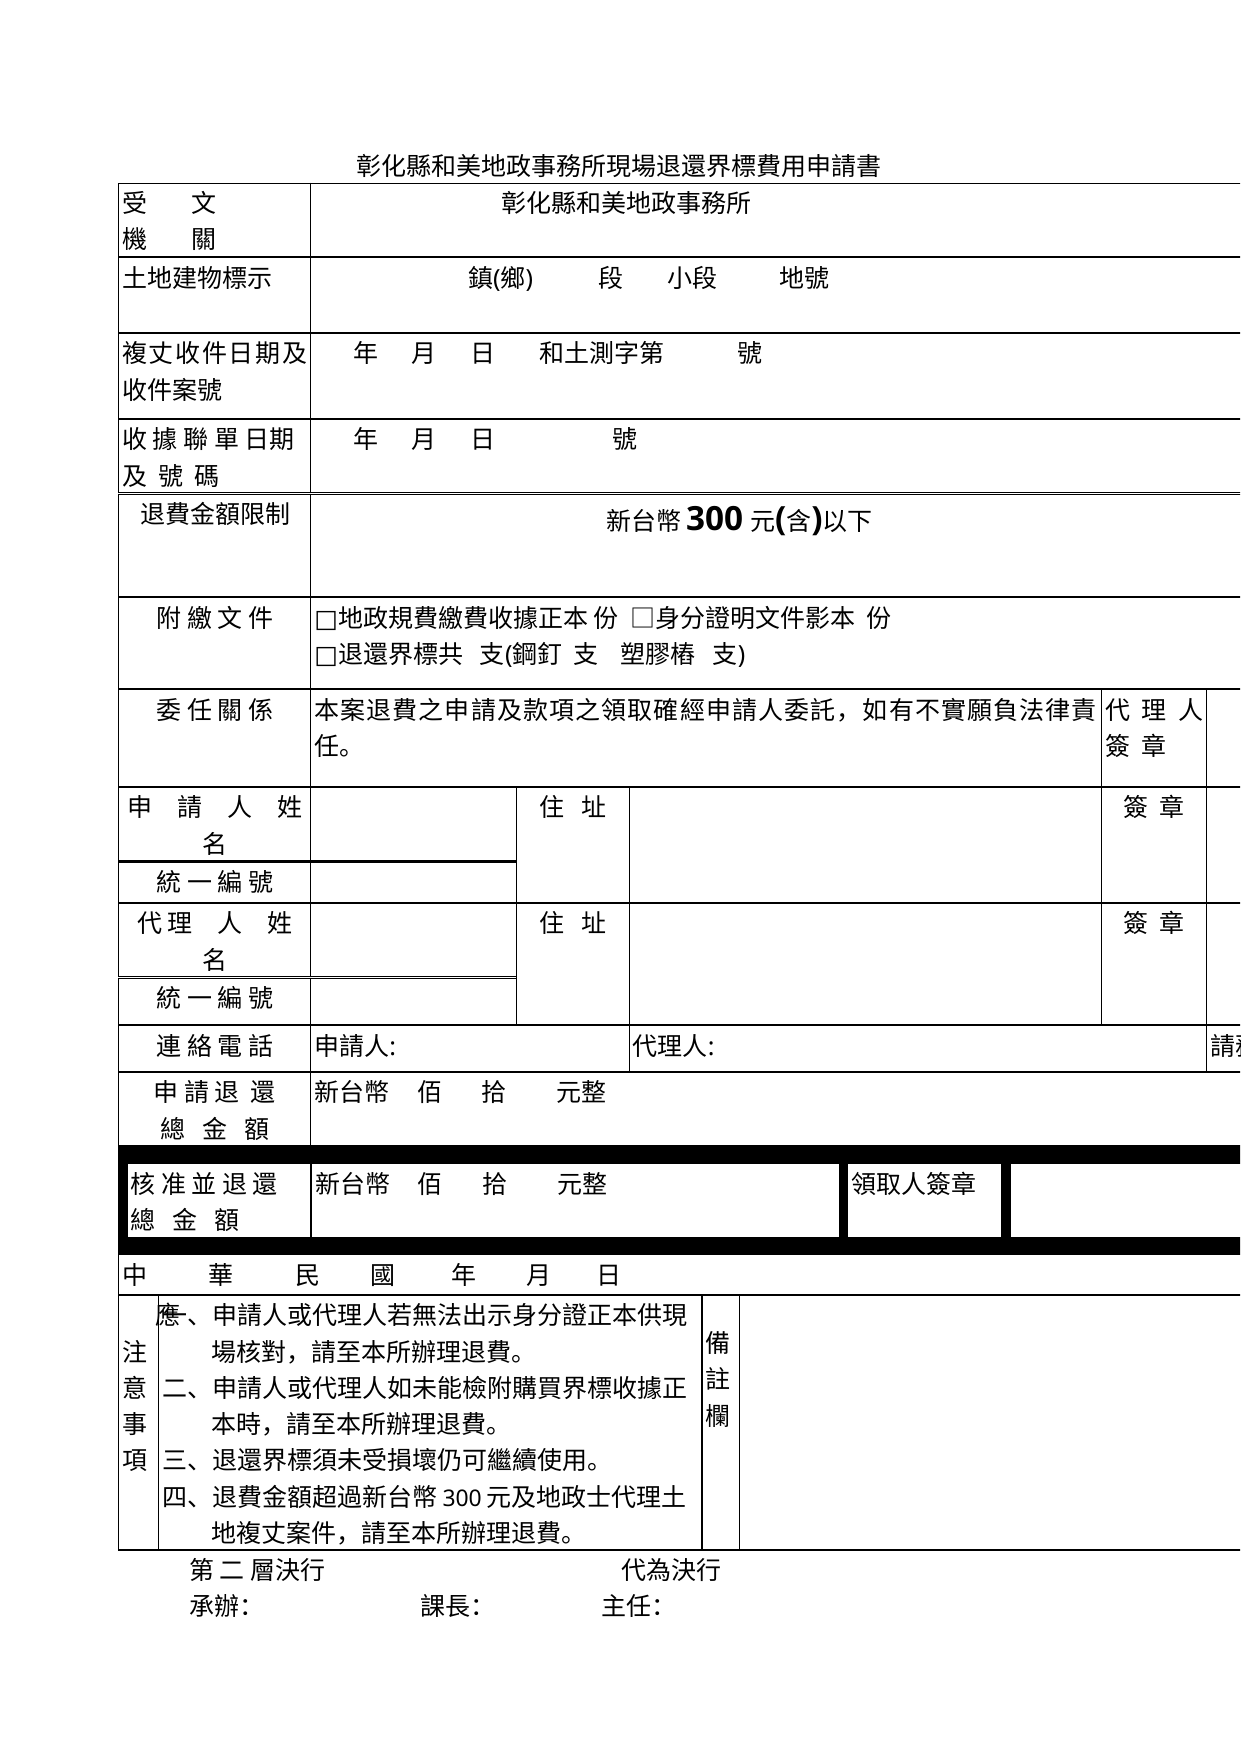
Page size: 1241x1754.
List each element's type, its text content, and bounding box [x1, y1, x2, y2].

table_cell 土地建物標示 [119, 258, 310, 332]
table_header 彰化縣和美地政事務所 [311, 184, 1240, 256]
table_cell □地政規費繳費收據正本 份 □身分證明文件影本 份 □退還界標共 支(鋼釘 支 塑膠樁 支) [311, 598, 1240, 688]
table_cell [1207, 690, 1240, 786]
table_cell 統 一 編 號 [119, 863, 310, 902]
table_cell 代理人簽 章 [1102, 690, 1206, 786]
table_cell [311, 788, 516, 860]
table_cell [630, 788, 1101, 902]
table_cell 領取人簽章 [848, 1164, 1001, 1237]
text 承辦： 課長： 主任： [176, 1587, 1122, 1623]
table_cell 年 月 日 和土測字第 號 [311, 334, 1240, 418]
table_cell 鎮(鄉) 段 小段 地號 [311, 258, 1240, 332]
text 彰化縣和美地政事務所現場退還界標費用申請書 [114, 146, 1122, 182]
table_cell [1011, 1164, 1240, 1237]
table_cell 退費金額限制 [119, 495, 310, 596]
table_cell [630, 904, 1101, 1024]
table_cell [311, 863, 516, 902]
table_cell [740, 1296, 1240, 1549]
table_cell 複丈收件日期及收件案號 [119, 334, 310, 418]
table_cell 本案退費之申請及款項之領取確經申請人委託，如有不實願負法律責任。 [311, 690, 1101, 786]
table_cell 附 繳 文 件 [119, 598, 310, 688]
table_cell 新台幣 佰 拾 元整 [312, 1164, 839, 1237]
table_cell 中 華 民 國 年 月 日 [119, 1255, 1240, 1294]
table_cell 簽 章 [1102, 788, 1206, 902]
table_header 受 文 機 關 [119, 184, 310, 256]
table_cell [1207, 788, 1240, 902]
table_cell [311, 904, 516, 976]
text 第 二 層決行 代為決行 [176, 1551, 1122, 1587]
table_cell 統 一 編 號 [119, 979, 310, 1024]
table_cell 應注意事項 [119, 1296, 158, 1549]
table_cell 新台幣300元(含)以下 [311, 495, 1240, 596]
table_cell 申 請 人 姓 名 [119, 788, 310, 860]
table_cell 住 址 [517, 904, 629, 1024]
table_cell 連 絡 電 話 [119, 1026, 310, 1071]
table_cell 收 據 聯 單 日期 及 號 碼 [119, 420, 310, 492]
table_cell 代理人: [630, 1026, 1206, 1071]
table_cell 申請人: [311, 1026, 629, 1071]
table_cell 請務必填上 [1207, 1026, 1240, 1071]
table_cell 住 址 [517, 788, 629, 902]
table_cell 核 准 並 退 還 總 金 額 [128, 1164, 310, 1237]
table_cell 新台幣 佰 拾 元整 [311, 1073, 1240, 1145]
table_cell 備註欄 [703, 1296, 739, 1549]
table_cell 申 請 退 還 總 金 額 [119, 1073, 310, 1145]
table_cell 年 月 日 號 [311, 420, 1240, 492]
table_cell 簽 章 [1102, 904, 1206, 1024]
table_cell [311, 979, 516, 1024]
table_cell 代 理 人 姓 名 [119, 904, 310, 976]
table_cell [1207, 904, 1240, 1024]
table_cell 委 任 關 係 [119, 690, 310, 786]
table_cell 一、申請人或代理人若無法出示身分證正本供現場核對，請至本所辦理退費。 二、申請人或代理人如未能檢附購買界標收據正本時，請至本所辦理退費。 三、退還界標須未受損壞仍可繼續使用。 四、退費金額超過新台幣300元及地政士代理土地複丈案件，請至本所辦理退費。 [159, 1296, 701, 1549]
